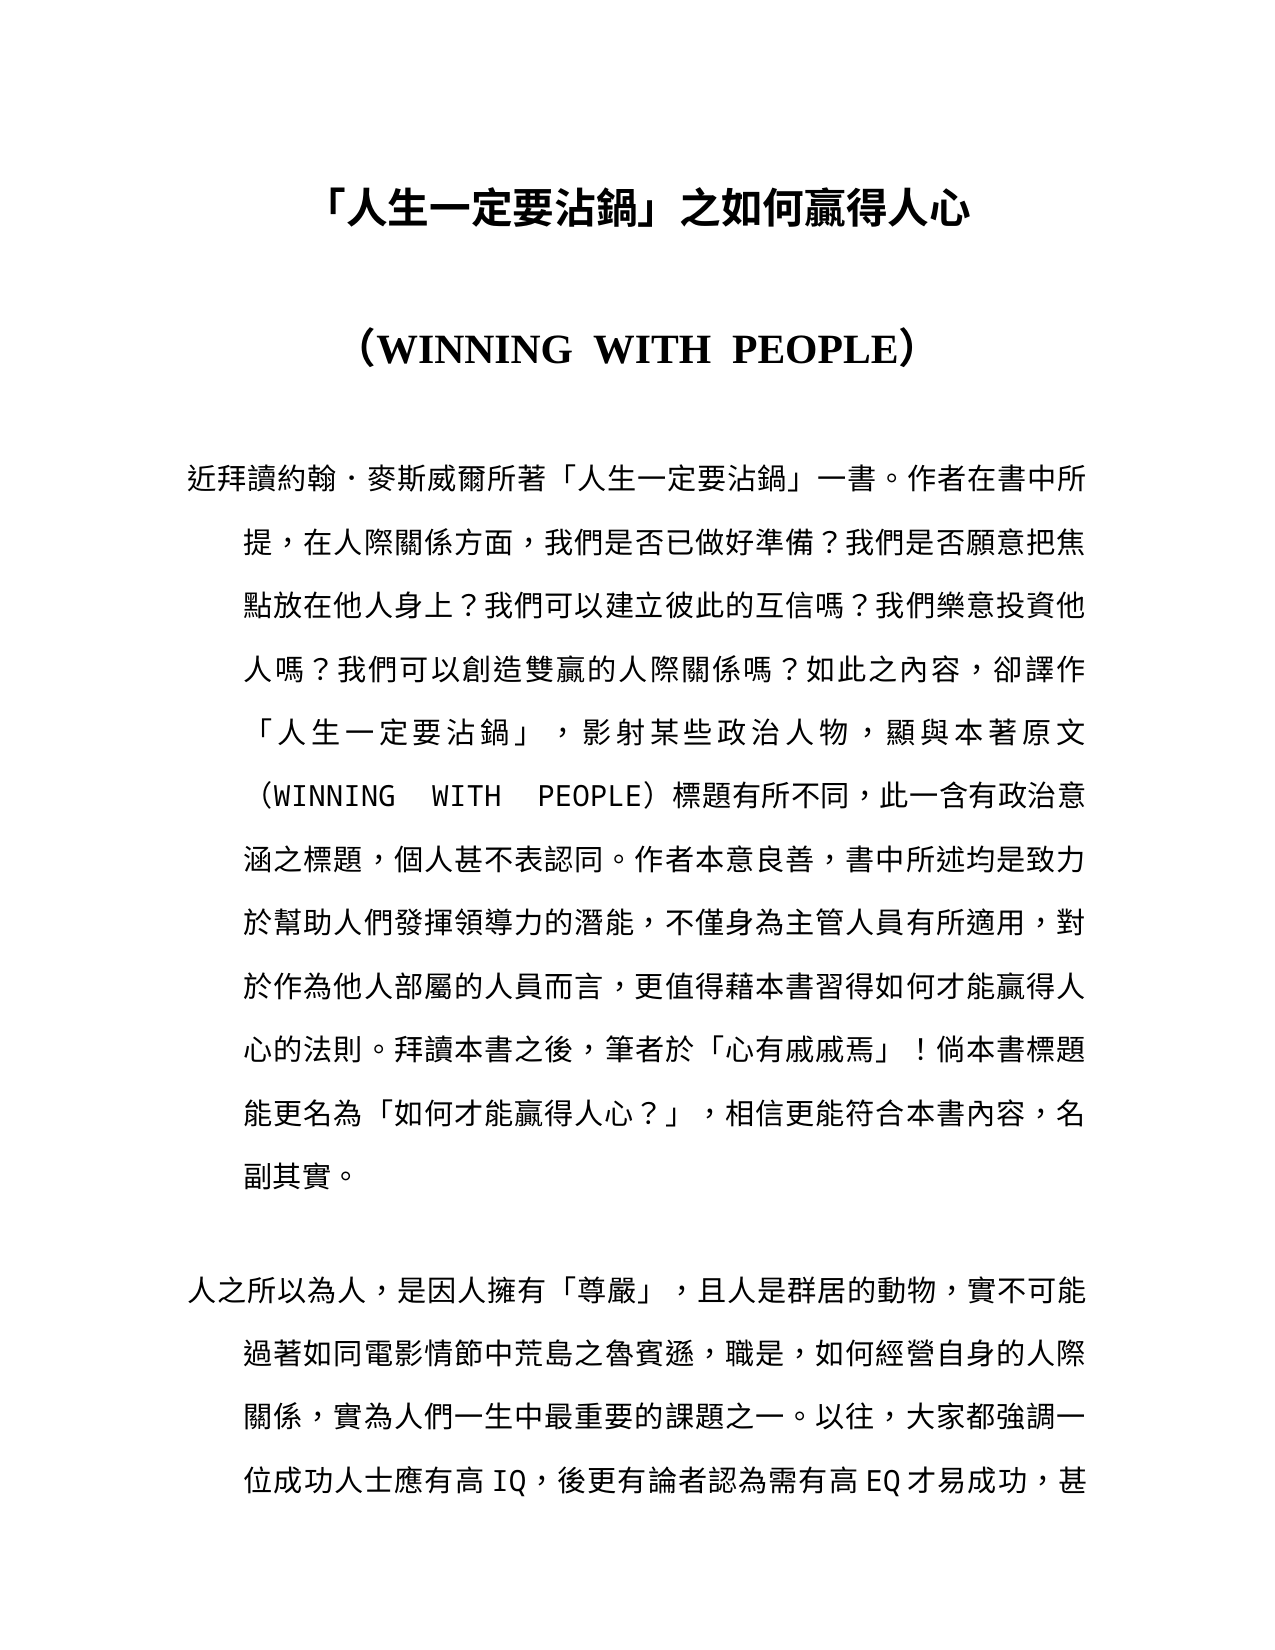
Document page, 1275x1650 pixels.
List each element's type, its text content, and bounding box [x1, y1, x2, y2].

text 「人生一定要沾鍋」之如何贏得人心 [187, 175, 1087, 235]
text 近拜讀約翰．麥斯威爾所著「人生一定要沾鍋」一書。作者在書中所提，在人際關係方面，我們是否已做好準備？我們是否願意把焦點放在他人身上？我們可以建立彼此的互信嗎？我們樂意投資他人嗎？我們可以創造雙贏的人際關係嗎？如此之內容，卻譯作「人生一定要沾鍋」，影射某些政治人物，顯與本著原文（WINNING WITH PEOPLE）標題有所不同，此一含有政治意涵之標題，個人甚不表認同。作者本意良善，書中所述均是致力於幫助人們發揮領導力的潛能，不僅身為主管人員有所適用，對於作為他人部屬的人員而言，更值得藉本書習得如何才能贏得人心的法則。拜讀本書之後，筆者於「心有戚戚焉」！倘本書標題能更名為「如何才能贏得人心？」，相信更能符合本書內容，名副其實。 [187, 456, 1087, 1196]
text 人之所以為人，是因人擁有「尊嚴」，且人是群居的動物，實不可能過著如同電影情節中荒島之魯賓遜，職是，如何經營自身的人際關係，實為人們一生中最重要的課題之一。以往，大家都強調一位成功人士應有高IQ，後更有論者認為需有高EQ才易成功，甚 [187, 1267, 1087, 1500]
text （WINNING WITH PEOPLE） [187, 315, 1087, 376]
